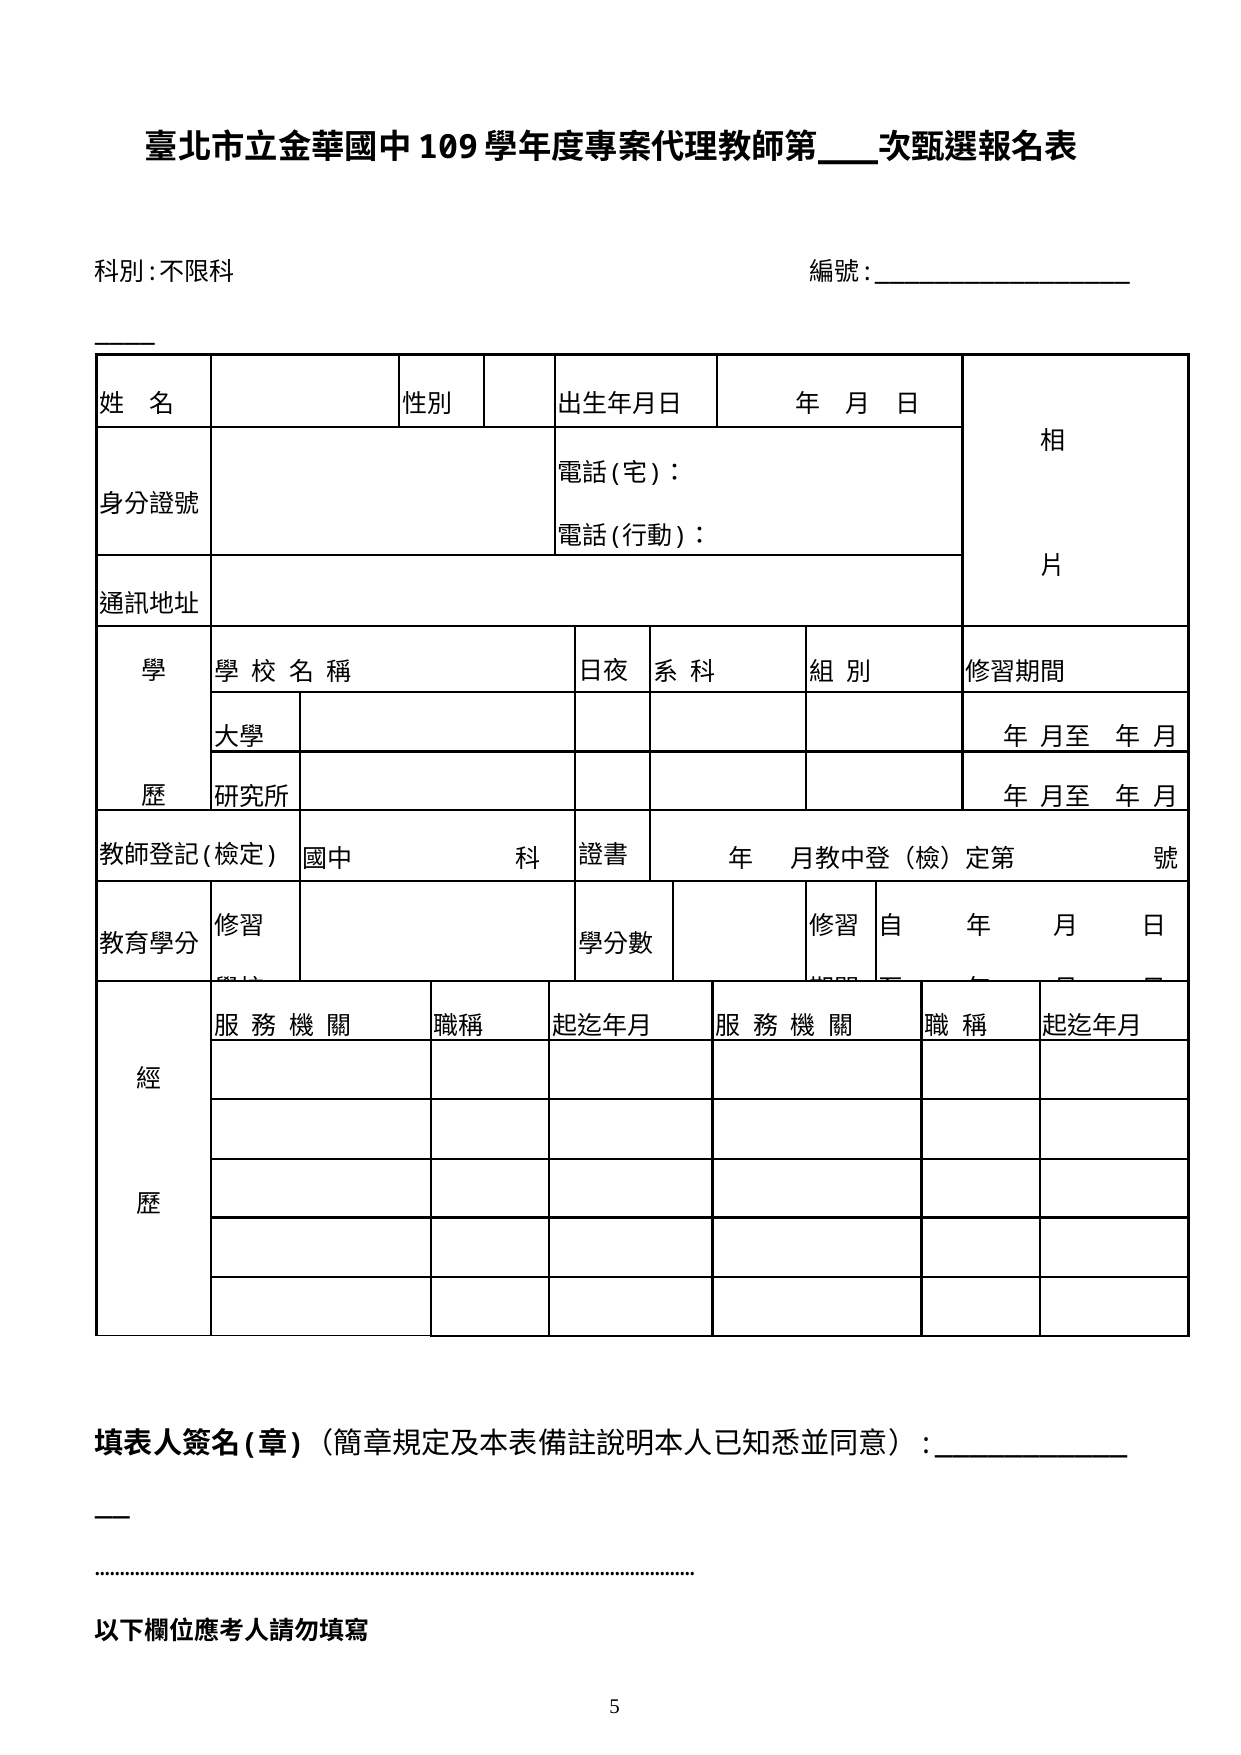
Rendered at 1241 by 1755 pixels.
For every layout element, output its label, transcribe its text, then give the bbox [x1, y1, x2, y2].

table_cell 通訊地址 [98, 556, 210, 625]
text 以下欄位應考人請勿填寫 [94, 1587, 1134, 1649]
table_cell [212, 1041, 430, 1098]
table_cell [212, 1100, 430, 1157]
table_cell [923, 1219, 1039, 1276]
table_header 性別 [400, 356, 483, 426]
table_cell [714, 1219, 920, 1276]
table_cell [432, 1041, 548, 1098]
table_cell 證書 字號 [576, 811, 649, 880]
table_cell 服 務 機 關 [714, 982, 920, 1039]
table_cell 起迄年月 [550, 982, 711, 1039]
table_cell [301, 753, 574, 809]
table_cell 身分證號 [98, 428, 210, 554]
table_cell [432, 1219, 548, 1276]
table_cell [550, 1278, 711, 1334]
table_cell [212, 1160, 430, 1216]
table_cell 系 科 [651, 627, 805, 691]
table_cell [923, 1278, 1039, 1334]
table_header 出生年月日 [556, 356, 716, 426]
table_cell [714, 1100, 920, 1157]
table_cell [550, 1219, 711, 1276]
table_cell [550, 1100, 711, 1157]
table_cell [432, 1160, 548, 1216]
table_cell [714, 1041, 920, 1098]
table_cell 修習 學校 [212, 882, 299, 980]
table_cell [714, 1278, 920, 1334]
table_cell [301, 693, 574, 750]
table_cell [651, 693, 805, 750]
table_cell 服 務 機 關 [212, 982, 430, 1039]
table_cell [807, 753, 961, 809]
table_cell 教師登記(檢定) 種類 [98, 811, 299, 880]
table_cell [212, 1278, 430, 1334]
table_cell [432, 1100, 548, 1157]
table_cell 大學 [212, 693, 299, 750]
table_cell [212, 1219, 430, 1276]
table_cell [923, 1160, 1039, 1216]
table_cell 年 月至 年 月 [964, 693, 1187, 750]
table_cell 自 年 月 日 至 年 月 日 （師大校院畢業者免填） [877, 882, 1187, 980]
table_cell [212, 428, 554, 554]
table_cell [651, 753, 805, 809]
table_cell 職 稱 [923, 982, 1039, 1039]
table_cell 電話(宅)： 電話(行動)： [556, 428, 961, 554]
table_cell [576, 693, 649, 750]
table_cell [923, 1100, 1039, 1157]
text ………………………………………………………………………………………………………… [94, 1524, 1134, 1587]
table_cell [98, 1276, 210, 1334]
table_cell 國中 科 [301, 811, 574, 880]
table_cell [550, 1160, 711, 1216]
table_cell [1041, 1219, 1187, 1276]
table_cell 組 別 [807, 627, 961, 691]
table_cell [550, 1041, 711, 1098]
table_cell 日夜 間部 [576, 627, 649, 691]
table_cell 起迄年月 [1041, 982, 1187, 1039]
text 臺北市立金華國中109學年度專案代理教師第___次甄選報名表 [94, 103, 1134, 165]
table_header [212, 356, 398, 426]
table_cell [674, 882, 805, 980]
table_cell [576, 753, 649, 809]
table_cell [923, 1041, 1039, 1098]
table_cell [1041, 1160, 1187, 1216]
table_cell [1041, 1041, 1187, 1098]
table_cell [1041, 1278, 1187, 1334]
table_cell 教育學分 [98, 882, 210, 980]
table_cell [301, 882, 574, 980]
table_cell [807, 693, 961, 750]
table_header 年 月 日 [718, 356, 961, 426]
table_cell 職稱 [432, 982, 548, 1039]
table_cell 修習期間 [964, 627, 1187, 691]
table_cell 年 月至 年 月 [964, 753, 1187, 809]
table_cell [432, 1278, 548, 1334]
table_cell 修習 期間 [807, 882, 875, 980]
table_cell 研究所 [212, 753, 299, 809]
text 填表人簽名(章)（簡章規定及本表備註說明本人已知悉並同意）:_____________ [94, 1399, 1134, 1524]
table_cell 年 月教中登（檢）定第 號 [651, 811, 1187, 880]
table_cell 學 校 名 稱 [212, 627, 574, 691]
table_cell [1041, 1100, 1187, 1157]
table_header 姓 名 [98, 356, 210, 426]
table_cell [714, 1160, 920, 1216]
table_cell 學分數 [576, 882, 672, 980]
table_cell 學 歷 [98, 627, 210, 809]
table_header 相 片 [964, 356, 1187, 625]
table_header [485, 356, 554, 426]
table_cell [212, 556, 961, 625]
table_cell 經 歷 [98, 982, 210, 1276]
text 科別:不限科 編號:_____________________ [94, 228, 1134, 353]
